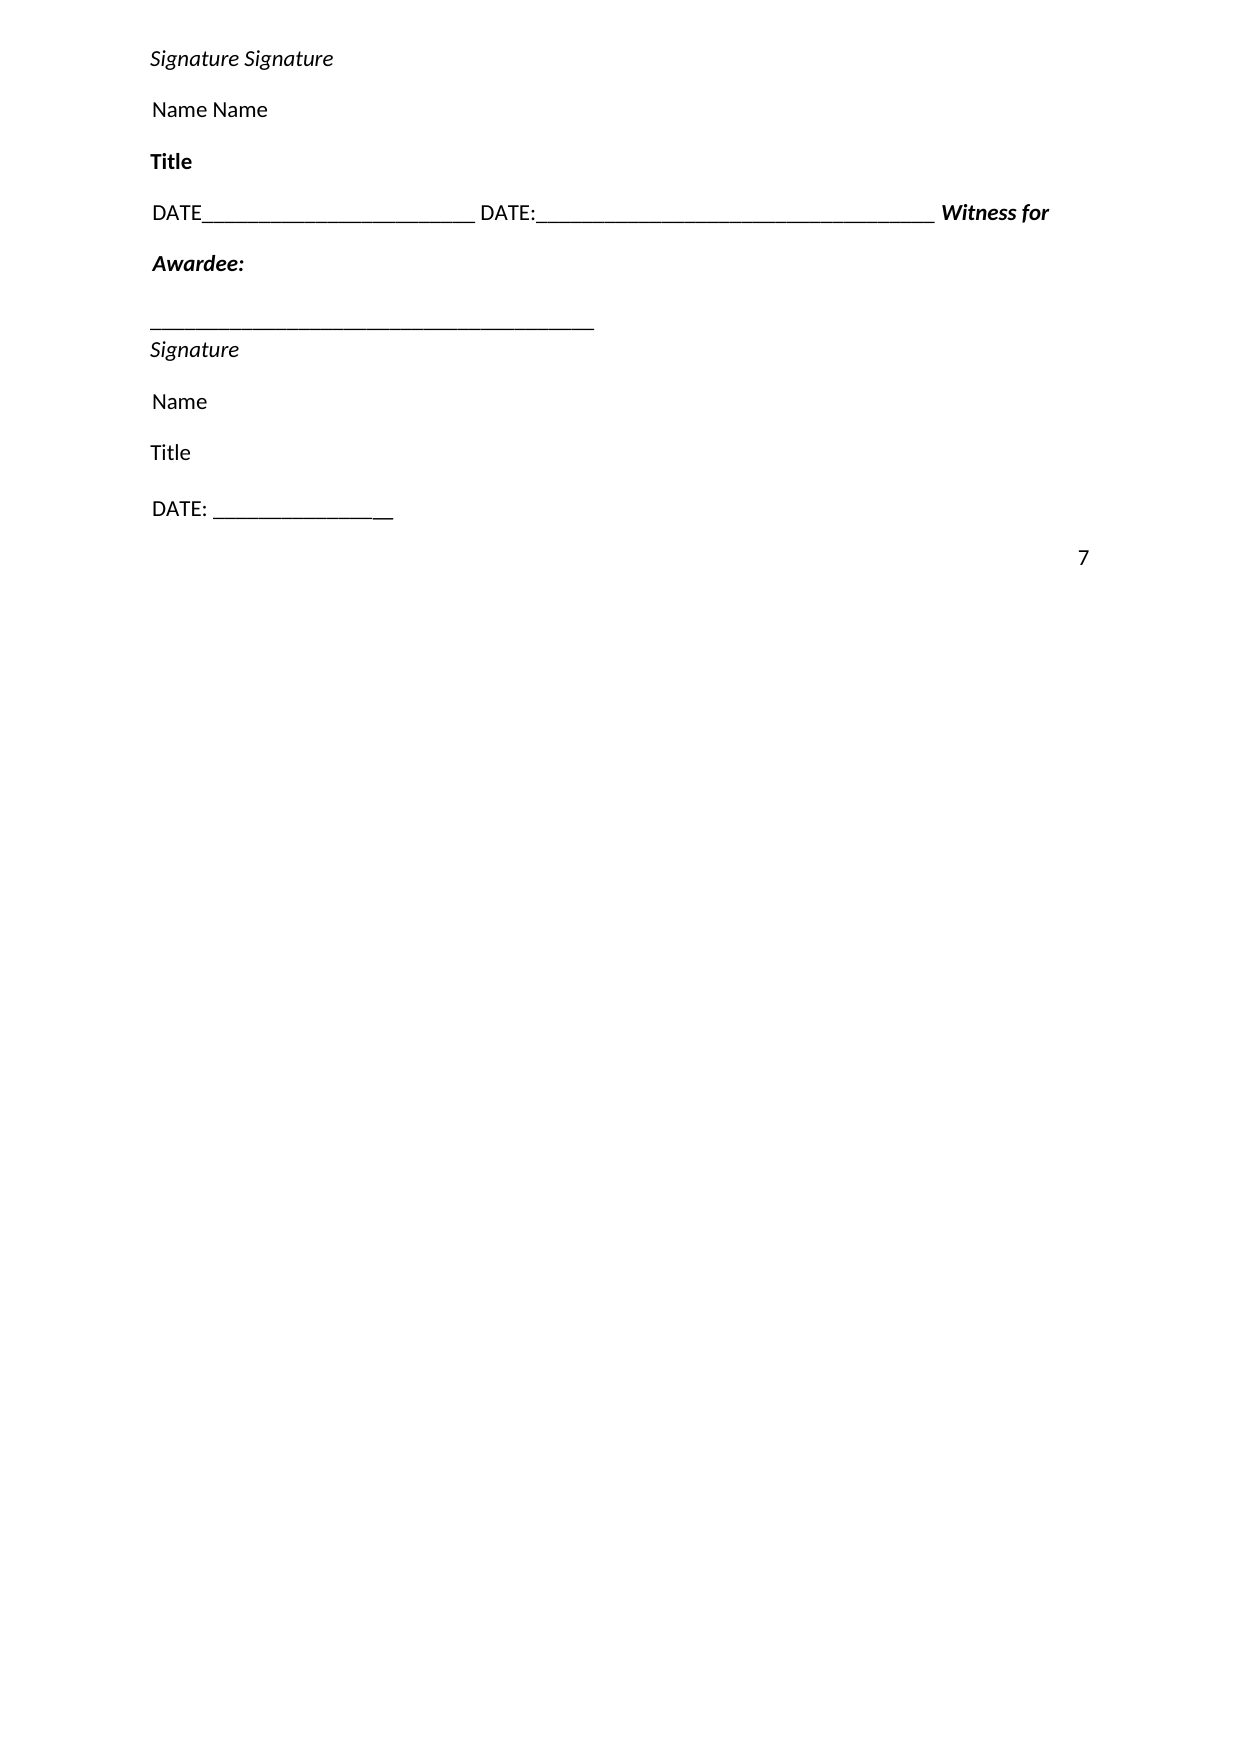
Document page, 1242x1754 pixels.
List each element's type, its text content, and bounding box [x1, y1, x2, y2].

text Title [150, 438, 1151, 466]
text Title [150, 147, 1151, 175]
text Name Name [152, 96, 1151, 123]
text Signature [150, 335, 1151, 363]
text 7 [136, 543, 1089, 571]
text Name [152, 387, 1151, 415]
text DATE: ________________ [152, 491, 1151, 523]
text Signature Signature [150, 44, 1151, 72]
text DATE________________________ DATE:___________________________________ Witness for Awardee: [152, 198, 1057, 277]
text _______________________________________ [150, 305, 1151, 333]
